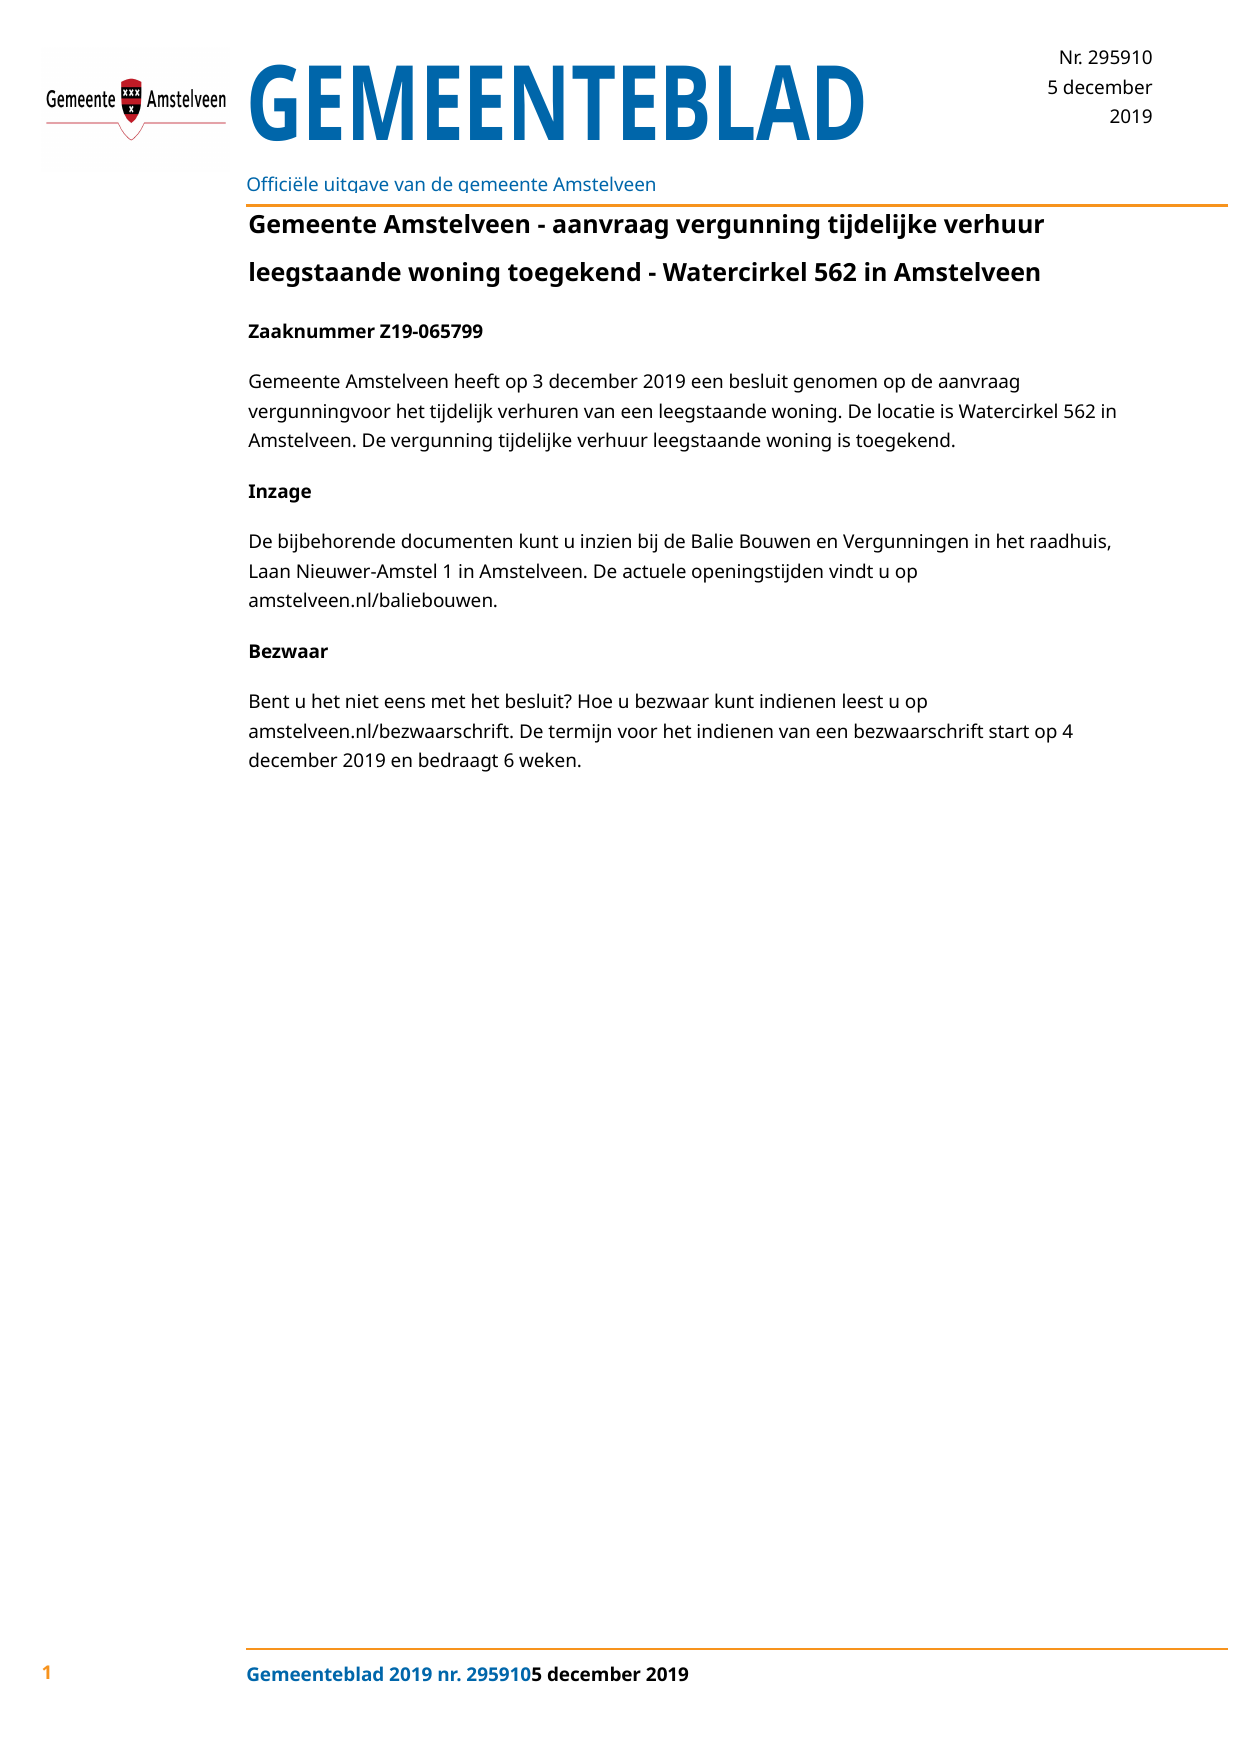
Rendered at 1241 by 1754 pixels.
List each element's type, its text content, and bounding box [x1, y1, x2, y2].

text Zaaknummer Z19-065799 [248, 318, 1152, 344]
text Gemeente Amstelveen heeft op 3 december 2019 een besluit genomen op de aanvraag vergunningvoor het tijdelijk verhuren van een leegstaande woning. De locatie is Watercirkel 562 in Amstelveen. De vergunning tijdelijke verhuur leegstaande woning is toegekend. [248, 368, 1152, 453]
text Bezwaar [248, 638, 1152, 664]
text Bent u het niet eens met het besluit? Hoe u bezwaar kunt indienen leest u op amstelveen.nl/bezwaarschrift. De termijn voor het indienen van een bezwaarschrift start op 4 december 2019 en bedraagt 6 weken. [248, 688, 1152, 773]
text Inzage [248, 478, 1152, 504]
text Gemeente Amstelveen - aanvraag vergunning tijdelijke verhuur leegstaande woning toegekend - Watercirkel 562 in Amstelveen [248, 207, 1152, 288]
picture [41, 47, 231, 172]
text De bijbehorende documenten kunt u inzien bij de Balie Bouwen en Vergunningen in het raadhuis, Laan Nieuwer-Amstel 1 in Amstelveen. De actuele openingstijden vindt u op amstelveen.nl/baliebouwen. [248, 528, 1152, 613]
